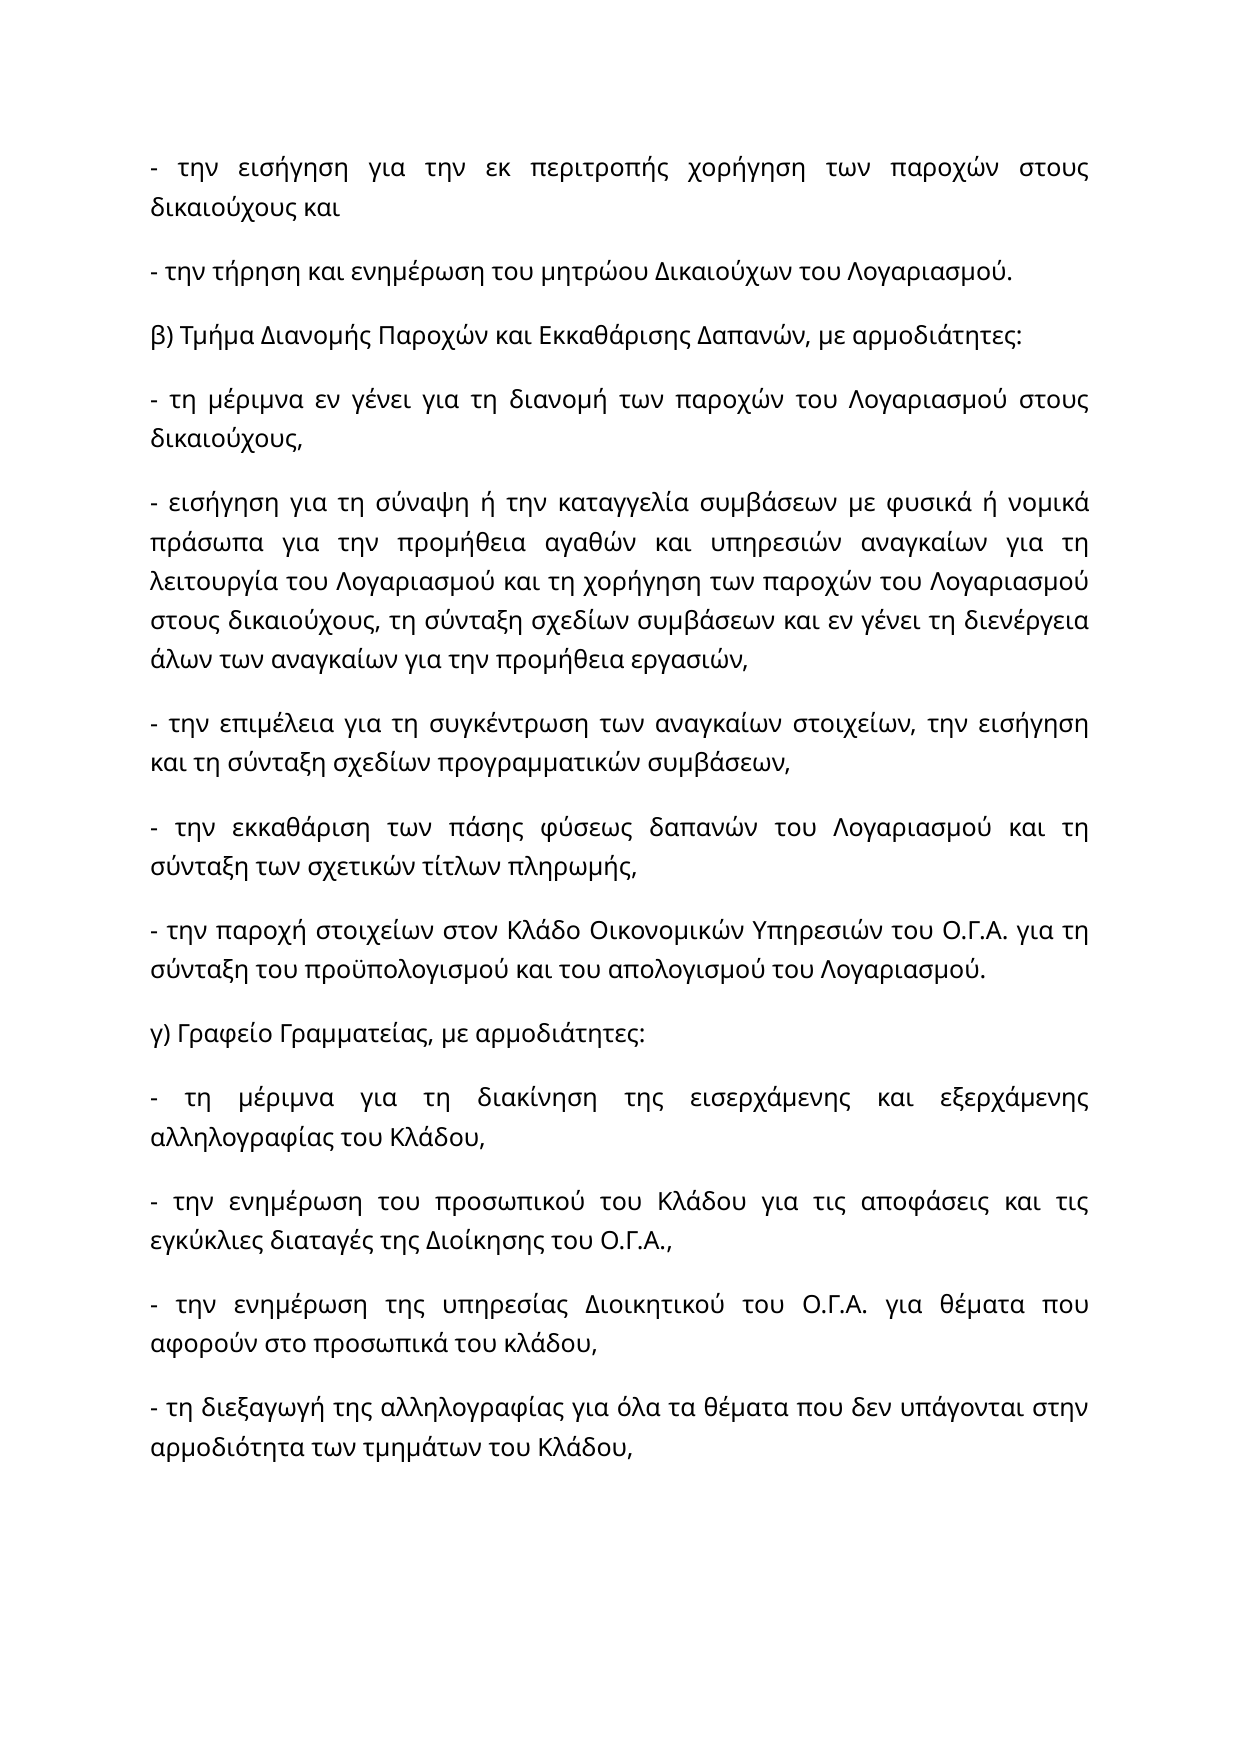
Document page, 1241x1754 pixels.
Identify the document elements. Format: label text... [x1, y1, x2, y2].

text - τη μέριμνα για τη διακίνηση της εισερχάμενης και εξερχάμενης αλληλογραφίας του Κλάδου, [150, 1080, 1090, 1153]
text γ) Γραφείο Γραμματείας, με αρμοδιάτητες: [150, 1016, 1090, 1050]
text - την εισήγηση για την εκ περιτροπής χορήγηση των παροχών στους δικαιούχους και [150, 150, 1090, 223]
text - εισήγηση για τη σύναψη ή την καταγγελία συμβάσεων με φυσικά ή νομικά πράσωπα για την προμήθεια αγαθών και υπηρεσιών αναγκαίων για τη λειτουργία του Λογαριασμού και τη χορήγηση των παροχών του Λογαριασμού στους δικαιούχους, τη σύνταξη σχεδίων συμβάσεων και εν γένει τη διενέργεια άλων των αναγκαίων για την προμήθεια εργασιών, [150, 485, 1090, 676]
text - την επιμέλεια για τη συγκέντρωση των αναγκαίων στοιχείων, την εισήγηση και τη σύνταξη σχεδίων προγραμματικών συμβάσεων, [150, 706, 1090, 779]
text - την εκκαθάριση των πάσης φύσεως δαπανών του Λογαριασμού και τη σύνταξη των σχετικών τίτλων πληρωμής, [150, 809, 1090, 882]
text - τη μέριμνα εν γένει για τη διανομή των παροχών του Λογαριασμού στους δικαιούχους, [150, 382, 1090, 455]
text - την ενημέρωση του προσωπικού του Κλάδου για τις αποφάσεις και τις εγκύκλιες διαταγές της Διοίκησης του Ο.Γ.Α., [150, 1183, 1090, 1257]
text - την τήρηση και ενημέρωση του μητρώου Δικαιούχων του Λογαριασμού. [150, 253, 1090, 287]
text - τη διεξαγωγή της αλληλογραφίας για όλα τα θέματα που δεν υπάγονται στην αρμοδιότητα των τμημάτων του Κλάδου, [150, 1390, 1090, 1463]
text - την ενημέρωση της υπηρεσίας Διοικητικού του Ο.Γ.Α. για θέματα που αφορούν στο προσωπικά του κλάδου, [150, 1287, 1090, 1360]
text - την παροχή στοιχείων στον Κλάδο Οικονομικών Υπηρεσιών του Ο.Γ.Α. για τη σύνταξη του προϋπολογισμού και του απολογισμού του Λογαριασμού. [150, 912, 1090, 986]
text β) Τμήμα Διανομής Παροχών και Εκκαθάρισης Δαπανών, με αρμοδιάτητες: [150, 317, 1090, 352]
